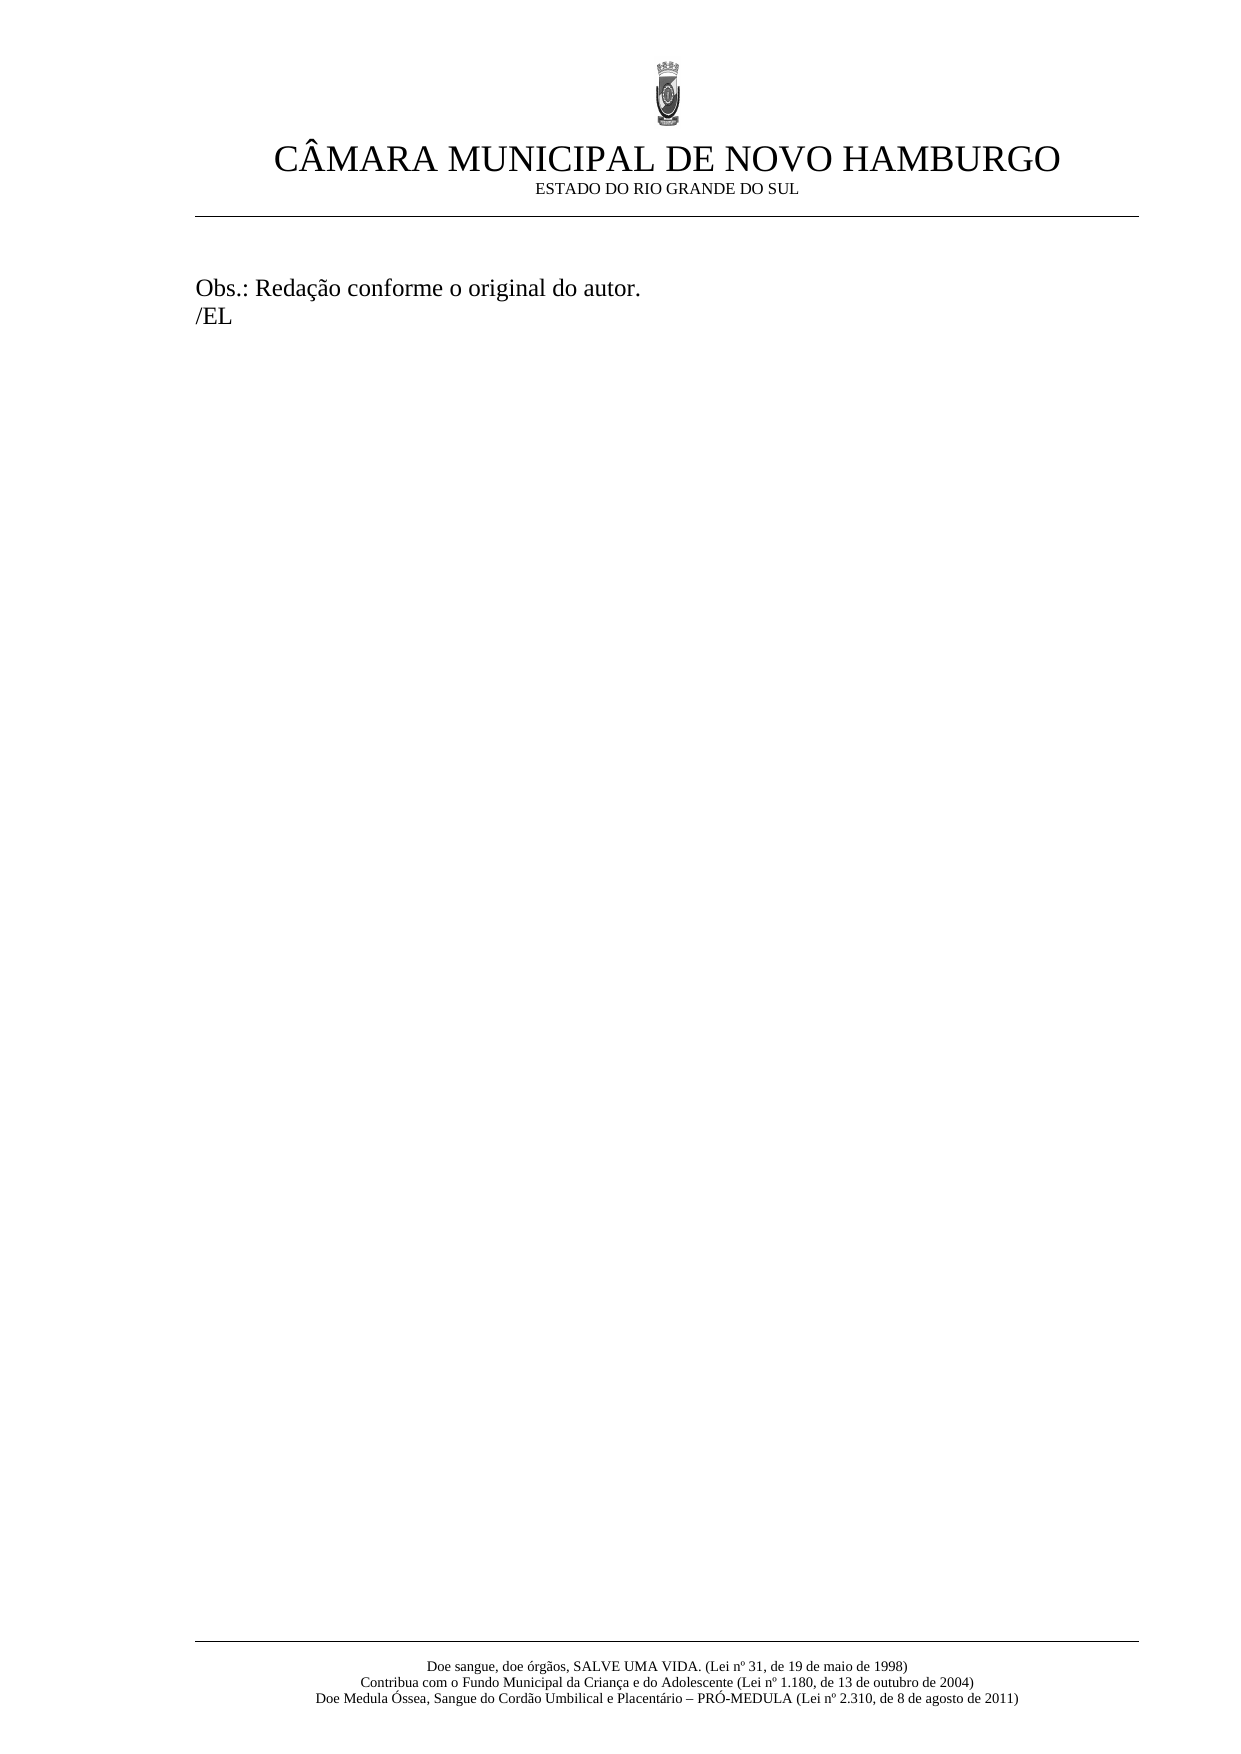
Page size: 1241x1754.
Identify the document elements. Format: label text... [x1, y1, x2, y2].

text Obs.: Redação conforme o original do autor. [195, 274, 1139, 302]
text /EL [195, 302, 1139, 330]
